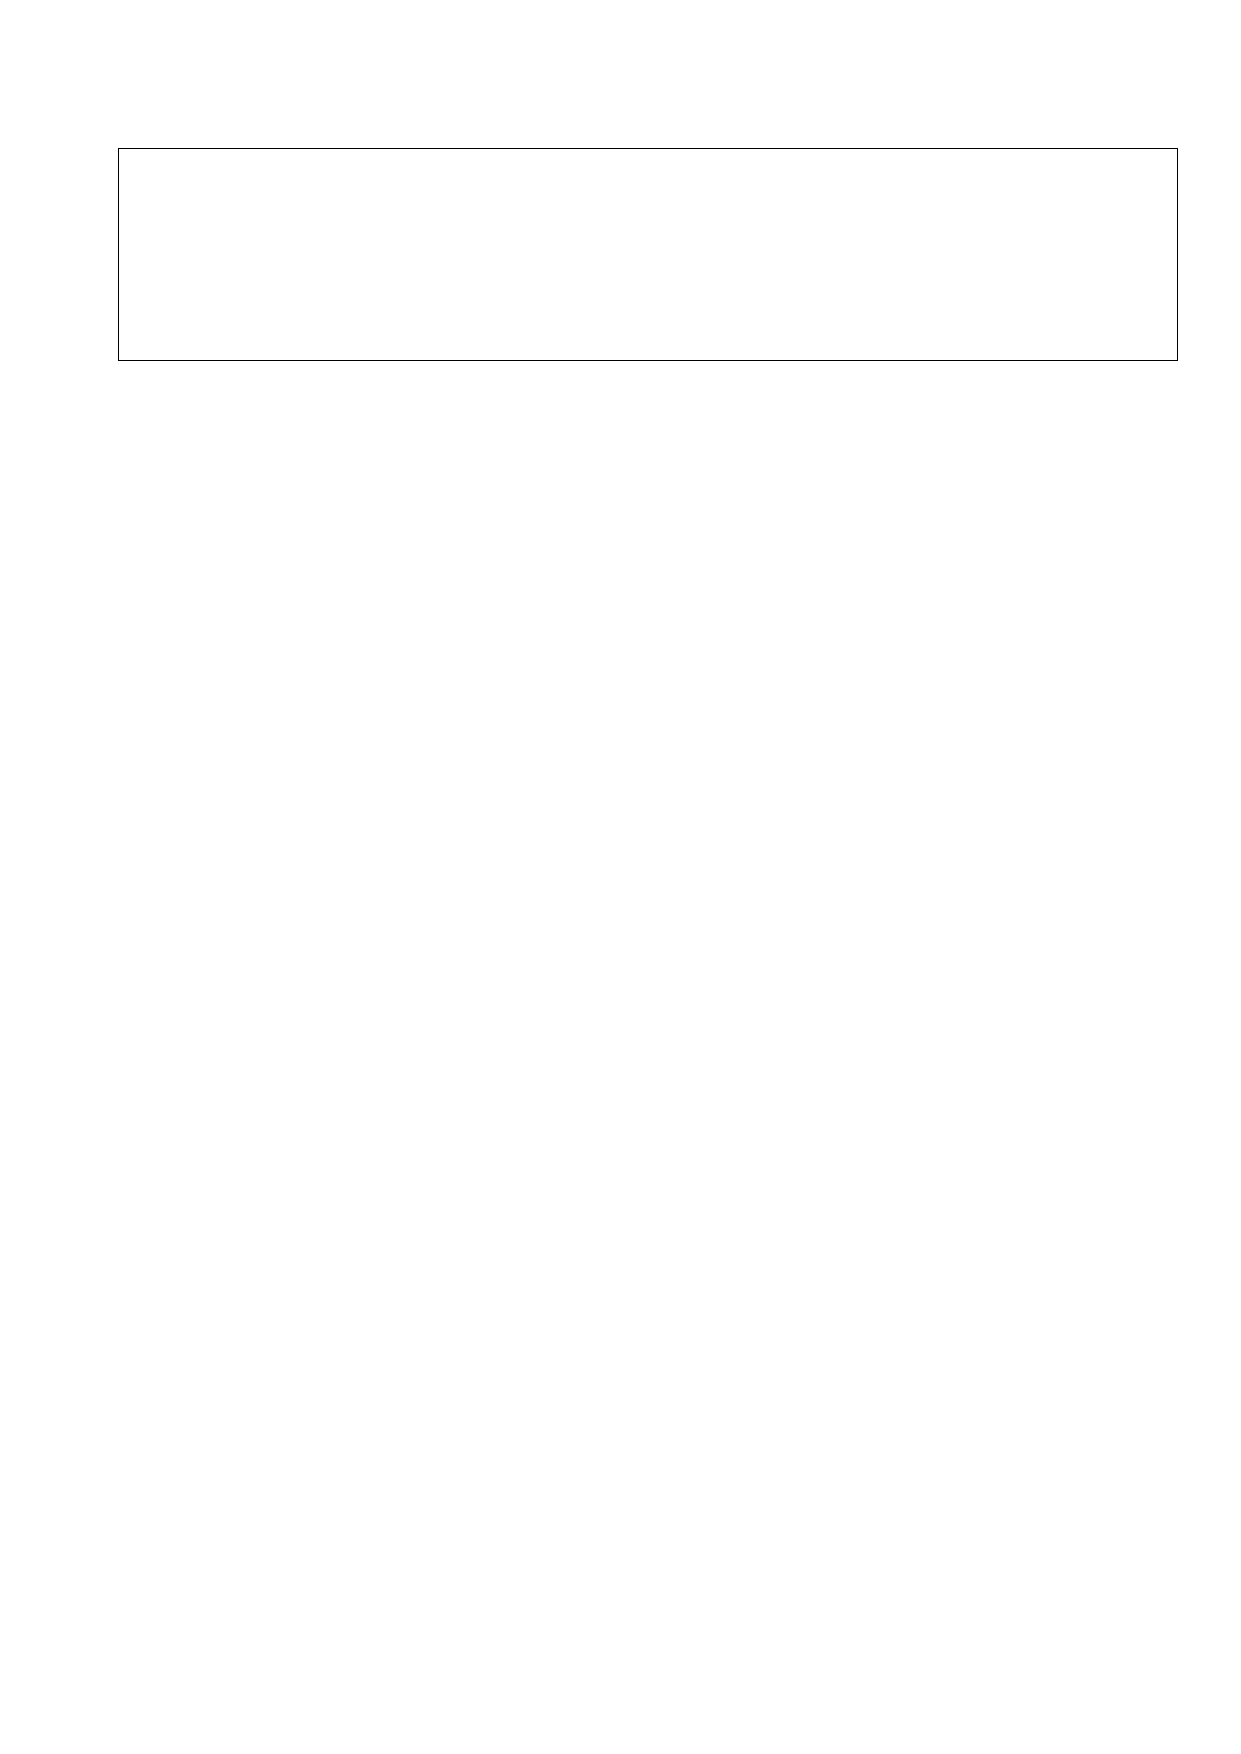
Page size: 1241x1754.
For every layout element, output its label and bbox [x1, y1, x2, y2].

table_cell [119, 149, 1177, 359]
